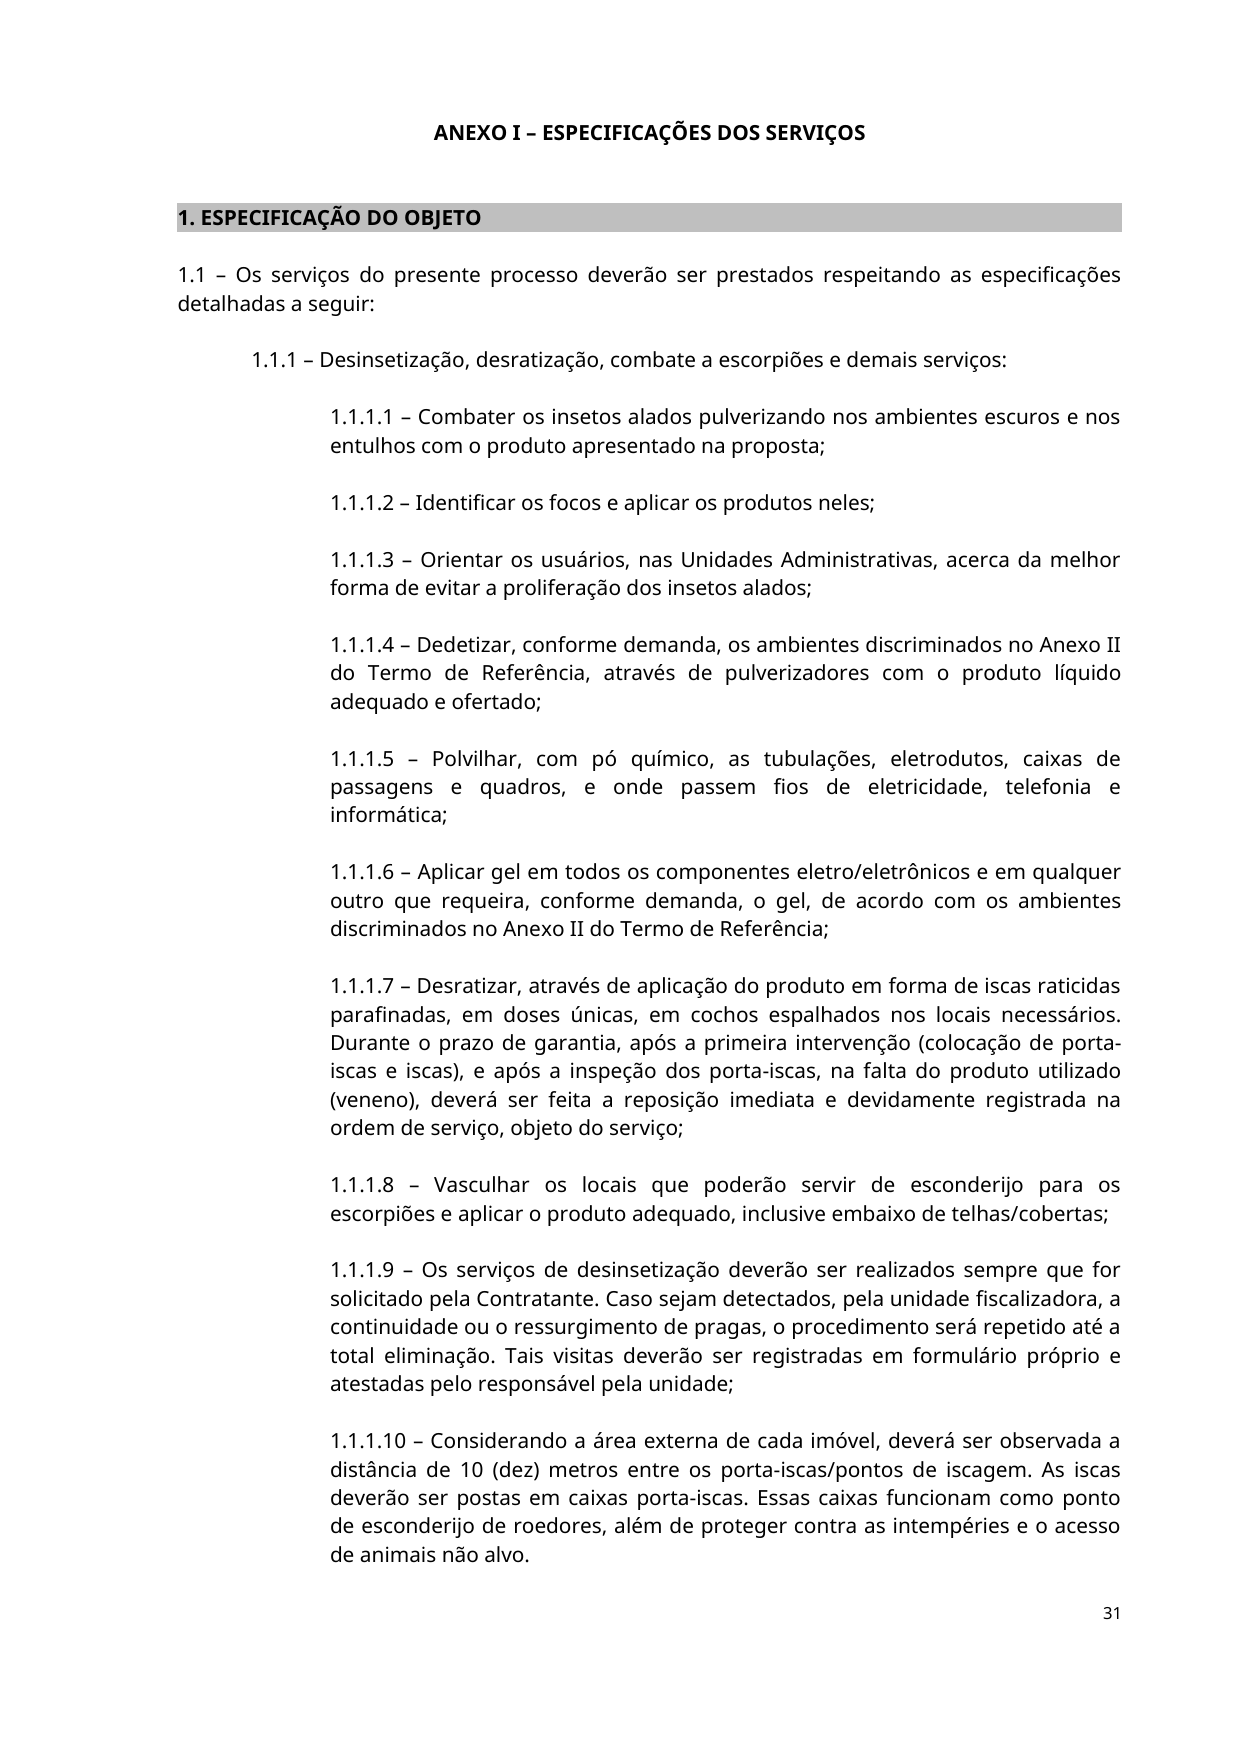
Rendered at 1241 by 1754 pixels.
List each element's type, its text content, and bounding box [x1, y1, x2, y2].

text 1.1.1.9 – Os serviços de desinsetização deverão ser realizados sempre que for solicitado pela Contratante. Caso sejam detectados, pela unidade fiscalizadora, a continuidade ou o ressurgimento de pragas, o procedimento será repetido até a total eliminação. Tais visitas deverão ser registradas em formulário próprio e atestadas pelo responsável pela unidade; [330, 1256, 1122, 1398]
text ANEXO I – ESPECIFICAÇÕES DOS SERVIÇOS [177, 118, 1122, 147]
text 1.1.1.6 – Aplicar gel em todos os componentes eletro/eletrônicos e em qualquer outro que requeira, conforme demanda, o gel, de acordo com os ambientes discriminados no Anexo II do Termo de Referência; [330, 857, 1122, 943]
text 1.1.1.5 – Polvilhar, com pó químico, as tubulações, eletrodutos, caixas de passagens e quadros, e onde passem fios de eletricidade, telefonia e informática; [330, 744, 1122, 829]
text 1.1.1.7 – Desratizar, através de aplicação do produto em forma de iscas raticidas parafinadas, em doses únicas, em cochos espalhados nos locais necessários. Durante o prazo de garantia, após a primeira intervenção (colocação de porta-iscas e iscas), e após a inspeção dos porta-iscas, na falta do produto utilizado (veneno), deverá ser feita a reposição imediata e devidamente registrada na ordem de serviço, objeto do serviço; [330, 971, 1122, 1142]
text 1.1.1.1 – Combater os insetos alados pulverizando nos ambientes escuros e nos entulhos com o produto apresentado na proposta; [330, 402, 1122, 459]
text 1.1 – Os serviços do presente processo deverão ser prestados respeitando as especificações detalhadas a seguir: [177, 260, 1122, 317]
text 1. ESPECIFICAÇÃO DO OBJETO [177, 203, 1122, 232]
text 1.1.1.2 – Identificar os focos e aplicar os produtos neles; [330, 488, 1122, 516]
text 1.1.1 – Desinsetização, desratização, combate a escorpiões e demais serviços: [177, 346, 1122, 374]
text 1.1.1.8 – Vasculhar os locais que poderão servir de esconderijo para os escorpiões e aplicar o produto adequado, inclusive embaixo de telhas/cobertas; [330, 1170, 1122, 1227]
text 1.1.1.10 – Considerando a área externa de cada imóvel, deverá ser observada a distância de 10 (dez) metros entre os porta-iscas/pontos de iscagem. As iscas deverão ser postas em caixas porta-iscas. Essas caixas funcionam como ponto de esconderijo de roedores, além de proteger contra as intempéries e o acesso de animais não alvo. [330, 1426, 1122, 1568]
text 1.1.1.3 – Orientar os usuários, nas Unidades Administrativas, acerca da melhor forma de evitar a proliferação dos insetos alados; [330, 545, 1122, 602]
text 1.1.1.4 – Dedetizar, conforme demanda, os ambientes discriminados no Anexo II do Termo de Referência, através de pulverizadores com o produto líquido adequado e ofertado; [330, 630, 1122, 715]
